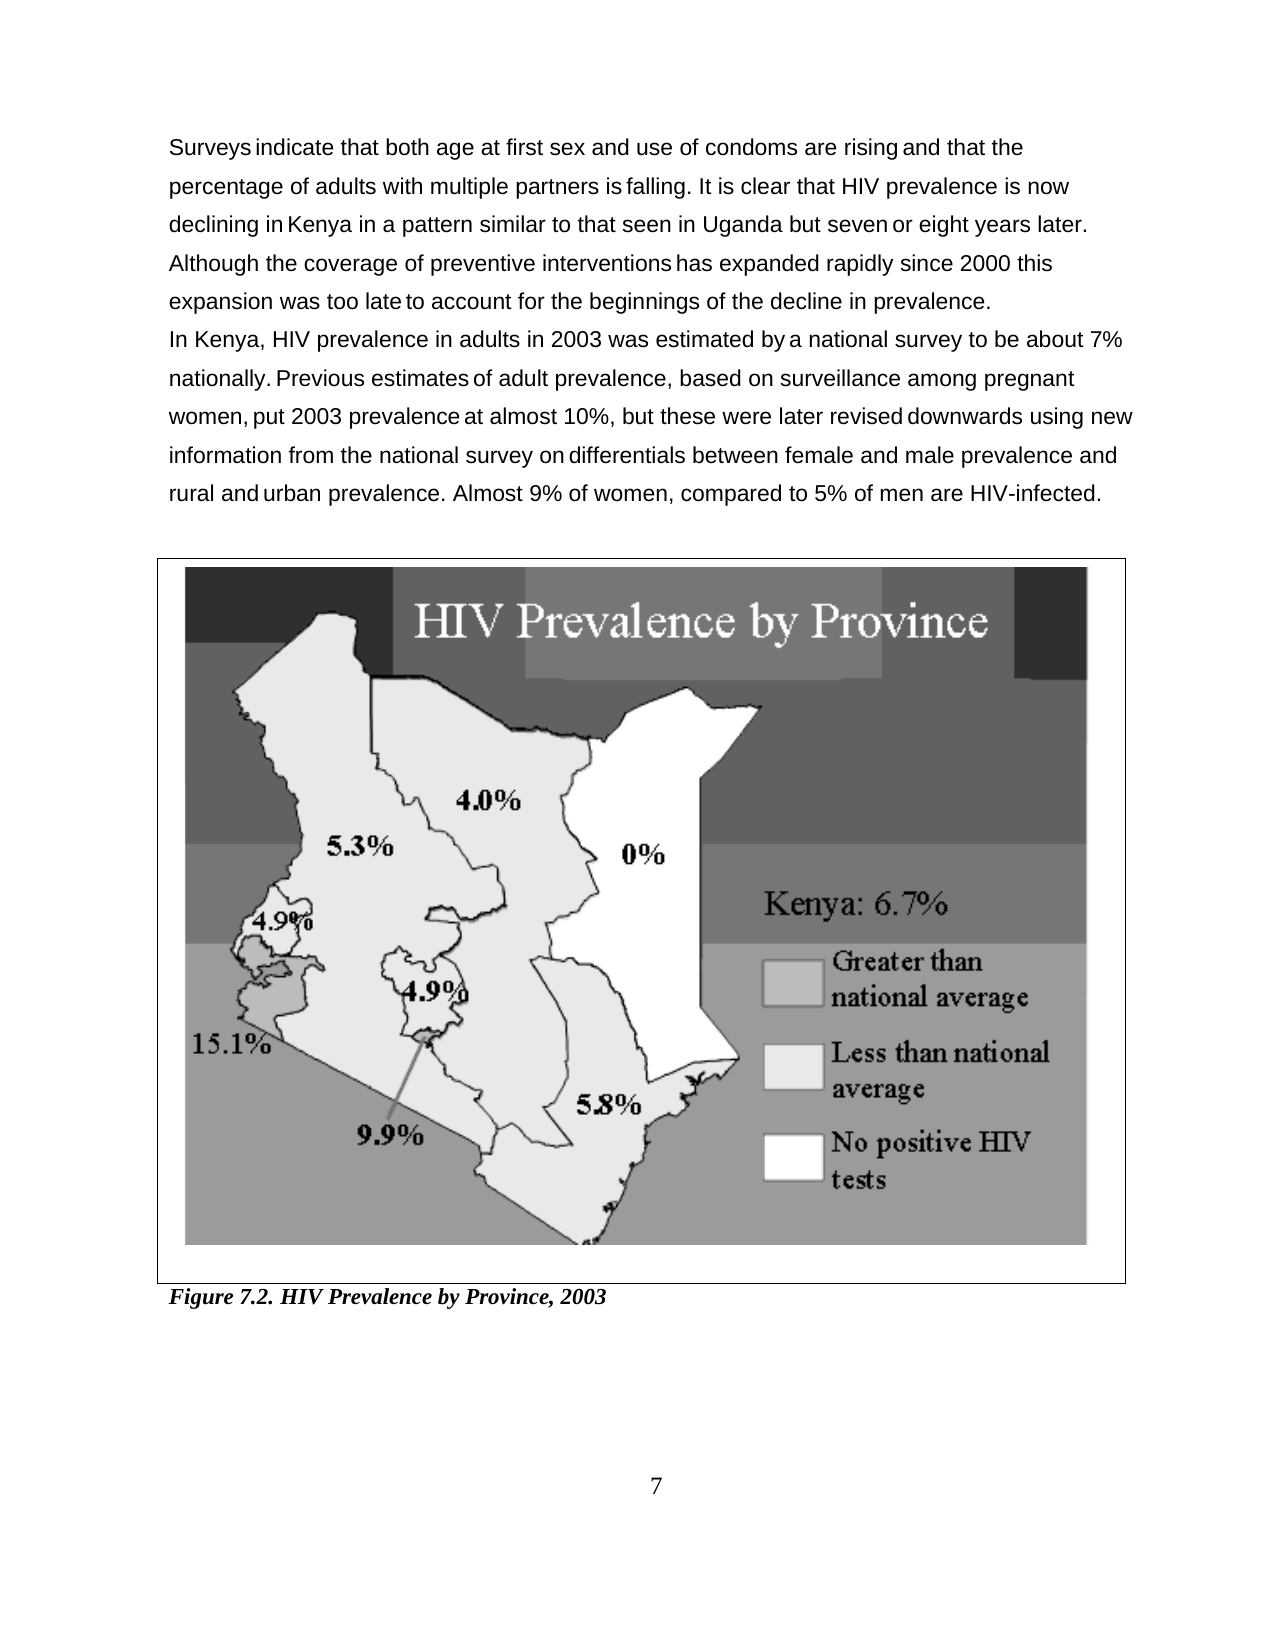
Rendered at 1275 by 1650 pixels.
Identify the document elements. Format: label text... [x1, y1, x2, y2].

text In Kenya, HIV prevalence in adults in 2003 was estimated by a national survey to be about 7% nationally. Previous estimates of adult prevalence, based on surveillance among pregnant women, put 2003 prevalence at almost 10%, but these were later revised downwards using new information from the national survey on differentials between female and male prevalence and rural and urban prevalence. Almost 9% of women, compared to 5% of men are HIV-infected. [169, 327, 1144, 507]
text Surveys indicate that both age at first sex and use of condoms are rising and that the percentage of adults with multiple partners is falling. It is clear that HIV prevalence is now declining in Kenya in a pattern similar to that seen in Uganda but seven or eight years later. Although the coverage of preventive interventions has expanded rapidly since 2000 this expansion was too late to account for the beginnings of the decline in prevalence. [169, 135, 1144, 314]
text Figure 7.2. HIV Prevalence by Province, 2003 [169, 1284, 1144, 1310]
picture [184, 567, 1089, 1245]
table_header [158, 559, 1125, 1283]
